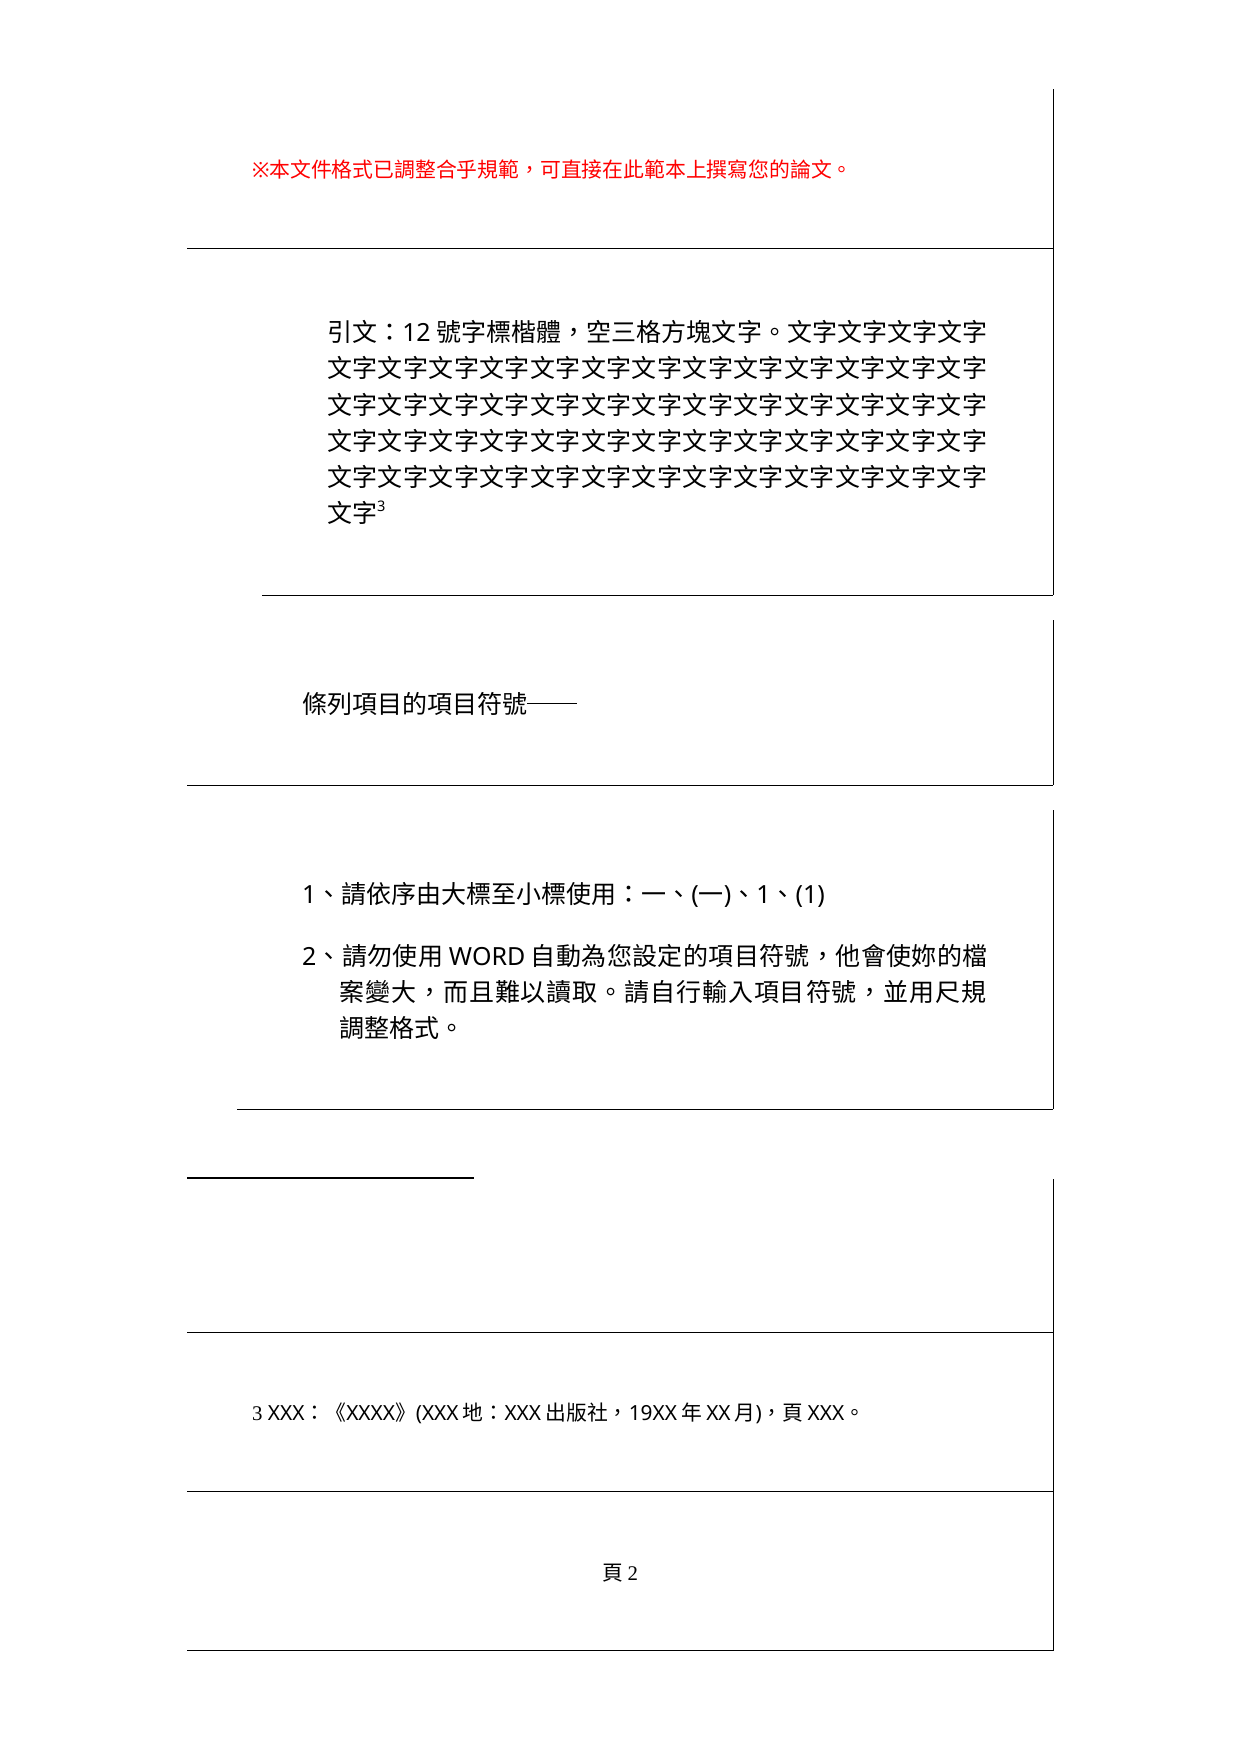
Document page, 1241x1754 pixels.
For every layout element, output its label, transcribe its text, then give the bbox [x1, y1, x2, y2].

text 2、請勿使用WORD自動為您設定的項目符號，他會使妳的檔案變大，而且難以讀取。請自行輸入項目符號，並用尺規調整格式。 [237, 871, 1053, 1109]
text XXX：《XXXX》(XXX地：XXX出版社，19XX年XX月)，頁XXX。 [187, 1332, 1053, 1491]
text 1、請依序由大標至小標使用：一、(一)、1、(1) [237, 810, 1053, 871]
text 引文：12號字標楷體，空三格方塊文字。文字文字文字文字文字文字文字文字文字文字文字文字文字文字文字文字文字文字文字文字文字文字文字文字文字文字文字文字文字文字文字文字文字文字文字文字文字文字文字文字文字文字文字文字文字文字文字文字文字文字文字文字文字文字文字文字文字 [262, 248, 1053, 595]
text [187, 1178, 1053, 1332]
text 條列項目的項目符號── [187, 620, 1053, 785]
